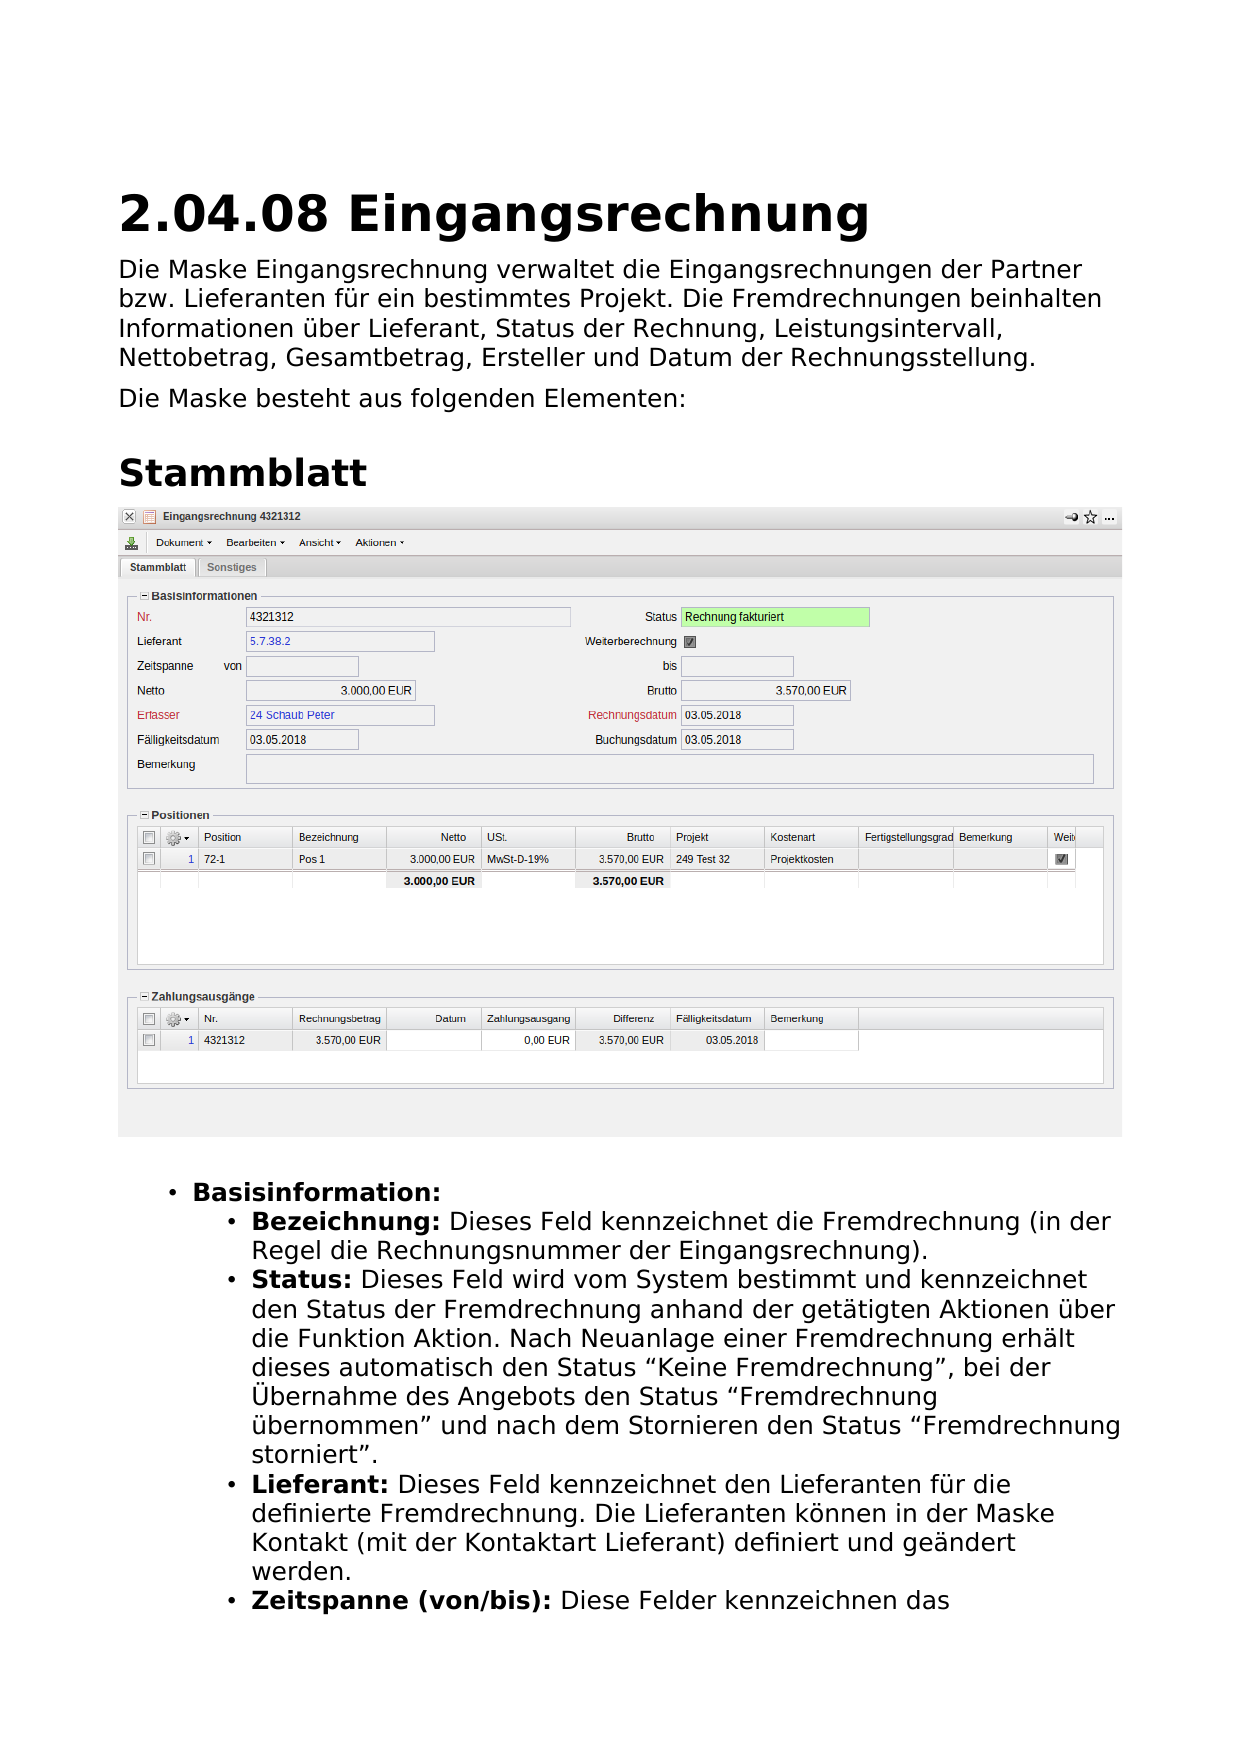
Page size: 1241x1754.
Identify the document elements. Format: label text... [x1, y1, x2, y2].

text Die Maske Eingangsrechnung verwaltet die Eingangsrechnungen der Partner bzw. Lieferanten für ein bestimmtes Projekt. Die Fremdrechnungen beinhalten Informationen über Lieferant, Status der Rechnung, Leistungsintervall, Nettobetrag, Gesamtbetrag, Ersteller und Datum der Rechnungsstellung. [118, 256, 1122, 372]
picture [118, 507, 1123, 1137]
subtitle Stammblatt [118, 451, 1122, 495]
list Bezeichnung: Dieses Feld kennzeichnet die Fremdrechnung (in der Regel die Rechnungsnummer der Eingangsrechnung). [236, 1207, 1122, 1266]
text Die Maske besteht aus folgenden Elementen: [118, 385, 1122, 414]
list Basisinformation: [177, 1178, 1122, 1207]
list Status: Dieses Feld wird vom System bestimmt und kennzeichnet den Status der Fremdrechnung anhand der getätigten Aktionen über die Funktion Aktion. Nach Neuanlage einer Fremdrechnung erhält dieses automatisch den Status “Keine Fremdrechnung”, bei der Übernahme des Angebots den Status “Fremdrechnung übernommen” und nach dem Stornieren den Status “Fremdrechnung storniert”. [236, 1266, 1122, 1470]
list Zeitspanne (von/bis): Diese Felder kennzeichnen das [236, 1587, 1122, 1616]
subtitle 2.04.08 Eingangsrechnung [118, 185, 1122, 243]
list Lieferant: Dieses Feld kennzeichnet den Lieferanten für die definierte Fremdrechnung. Die Lieferanten können in der Maske Kontakt (mit der Kontaktart Lieferant) definiert und geändert werden. [236, 1470, 1122, 1587]
